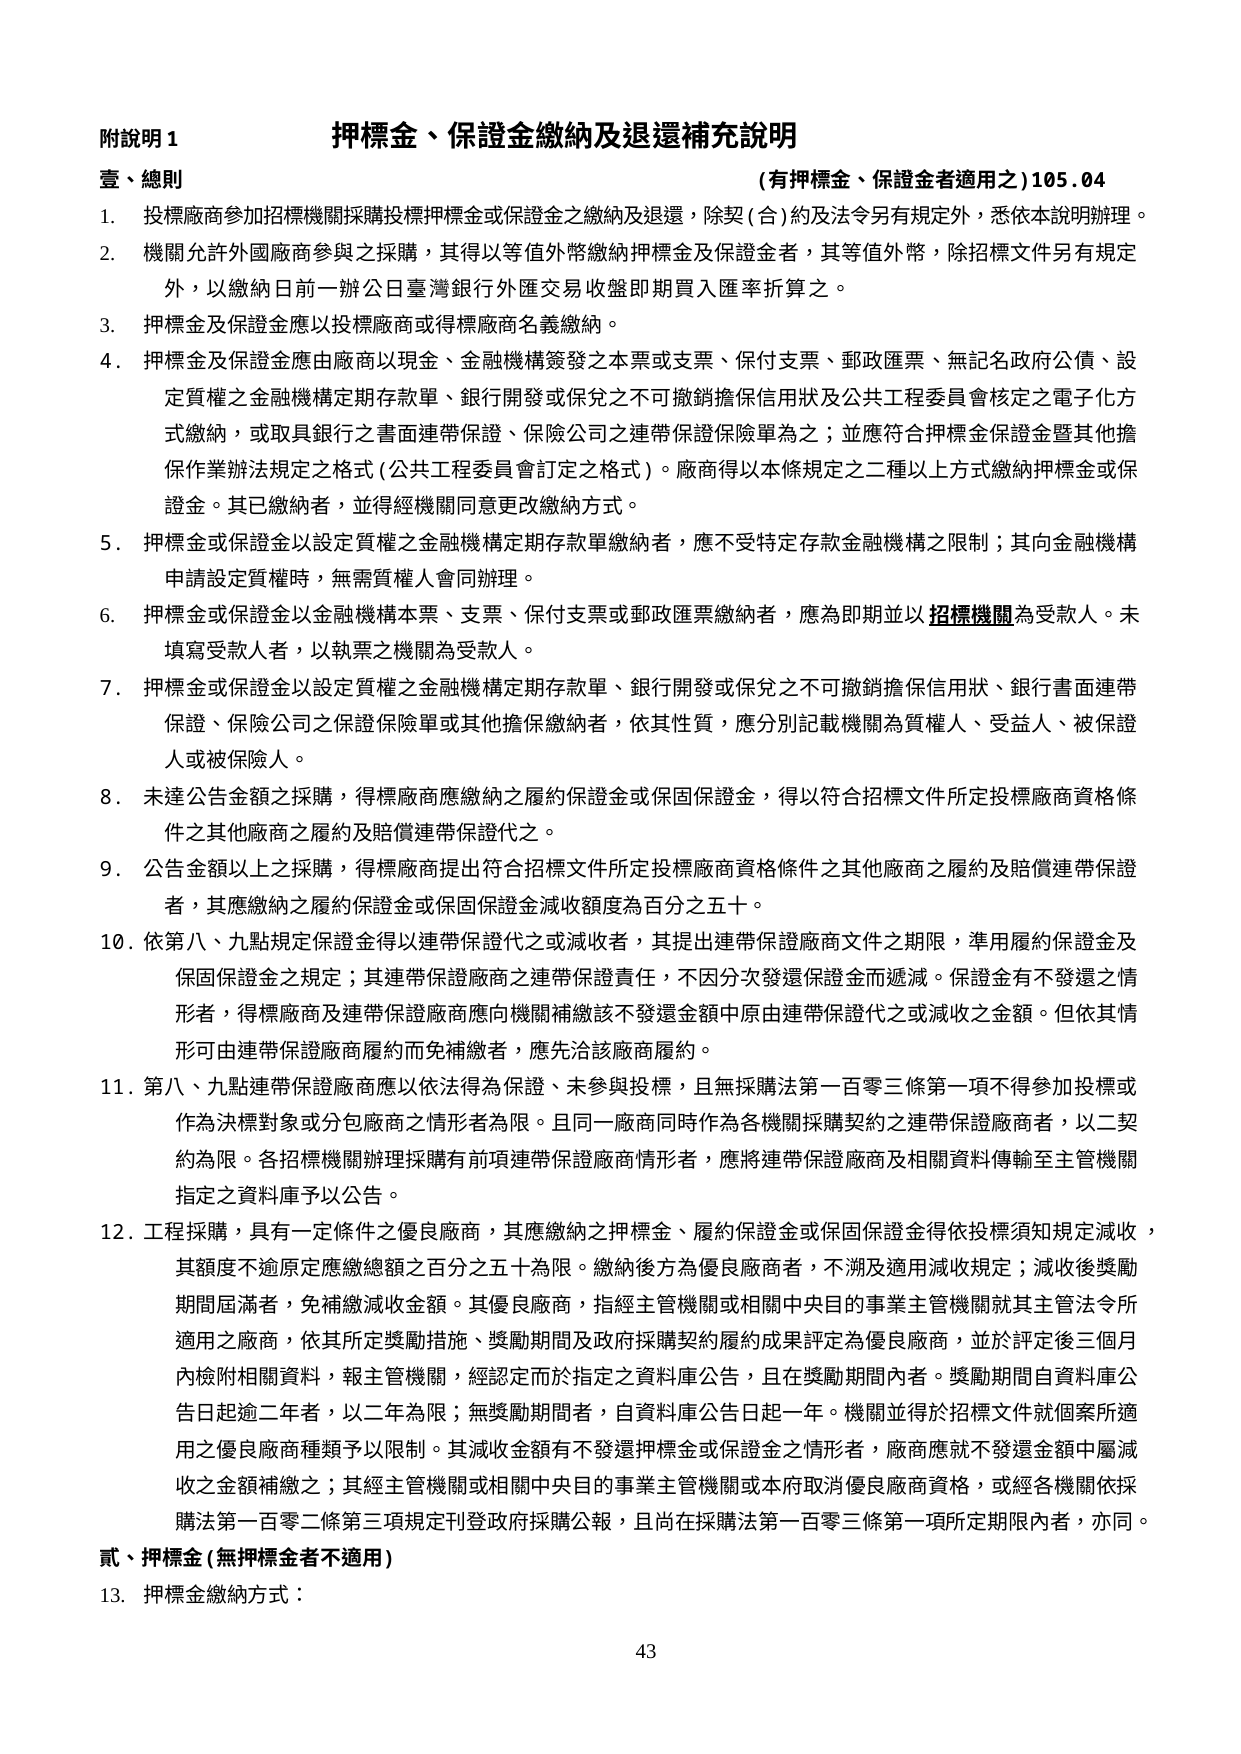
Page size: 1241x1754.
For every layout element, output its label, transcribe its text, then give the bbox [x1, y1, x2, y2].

list 押標金或保證金以設定質權之金融機構定期存款單繳納者，應不受特定存款金融機構之限制；其向金融機構申請設定質權時，無需質權人會同辦理。 [99, 526, 1141, 592]
list 第八、九點連帶保證廠商應以依法得為保證、未參與投標，且無採購法第一百零三條第一項不得參加投標或作為決標對象或分包廠商之情形者為限。且同一廠商同時作為各機關採購契約之連帶保證廠商者，以二契約為限。各招標機關辦理採購有前項連帶保證廠商情形者，應將連帶保證廠商及相關資料傳輸至主管機關指定之資料庫予以公告。 [99, 1070, 1141, 1209]
list 投標廠商參加招標機關採購投標押標金或保證金之繳納及退還，除契(合)約及法令另有規定外，悉依本說明辦理。 [99, 199, 1141, 230]
list 工程採購，具有一定條件之優良廠商，其應繳納之押標金、履約保證金或保固保證金得依投標須知規定減收，其額度不逾原定應繳總額之百分之五十為限。繳納後方為優良廠商者，不溯及適用減收規定；減收後獎勵期間屆滿者，免補繳減收金額。其優良廠商，指經主管機關或相關中央目的事業主管機關就其主管法令所適用之廠商，依其所定獎勵措施、獎勵期間及政府採購契約履約成果評定為優良廠商，並於評定後三個月內檢附相關資料，報主管機關，經認定而於指定之資料庫公告，且在獎勵期間內者。獎勵期間自資料庫公告日起逾二年者，以二年為限；無獎勵期間者，自資料庫公告日起一年。機關並得於招標文件就個案所適用之優良廠商種類予以限制。其減收金額有不發還押標金或保證金之情形者，廠商應就不發還金額中屬減收之金額補繳之；其經主管機關或相關中央目的事業主管機關或本府取消優良廠商資格，或經各機關依採購法第一百零二條第三項規定刊登政府採購公報，且尚在採購法第一百零三條第一項所定期限內者，亦同。 [99, 1215, 1141, 1536]
text 附說明1 押標金、保證金繳納及退還補充說明 [99, 112, 1141, 154]
list 未達公告金額之採購，得標廠商應繳納之履約保證金或保固保證金，得以符合招標文件所定投標廠商資格條件之其他廠商之履約及賠償連帶保證代之。 [99, 780, 1141, 846]
list 押標金或保證金以金融機構本票、支票、保付支票或郵政匯票繳納者，應為即期並以招標機關為受款人。未填寫受款人者，以執票之機關為受款人。 [99, 598, 1141, 665]
list 押標金及保證金應以投標廠商或得標廠商名義繳納。 [99, 308, 1141, 338]
list 依第八、九點規定保證金得以連帶保證代之或減收者，其提出連帶保證廠商文件之期限，準用履約保證金及保固保證金之規定；其連帶保證廠商之連帶保證責任，不因分次發還保證金而遞減。保證金有不發還之情形者，得標廠商及連帶保證廠商應向機關補繳該不發還金額中原由連帶保證代之或減收之金額。但依其情形可由連帶保證廠商履約而免補繳者，應先洽該廠商履約。 [99, 925, 1141, 1064]
list 押標金或保證金以設定質權之金融機構定期存款單、銀行開發或保兌之不可撤銷擔保信用狀、銀行書面連帶保證、保險公司之保證保險單或其他擔保繳納者，依其性質，應分別記載機關為質權人、受益人、被保證人或被保險人。 [99, 671, 1141, 774]
list 機關允許外國廠商參與之採購，其得以等值外幣繳納押標金及保證金者，其等值外幣，除招標文件另有規定外，以繳納日前一辦公日臺灣銀行外匯交易收盤即期買入匯率折算之。 [99, 236, 1141, 302]
list 押標金及保證金應由廠商以現金、金融機構簽發之本票或支票、保付支票、郵政匯票、無記名政府公債、設定質權之金融機構定期存款單、銀行開發或保兌之不可撤銷擔保信用狀及公共工程委員會核定之電子化方式繳納，或取具銀行之書面連帶保證、保險公司之連帶保證保險單為之；並應符合押標金保證金暨其他擔保作業辦法規定之格式(公共工程委員會訂定之格式)。廠商得以本條規定之二種以上方式繳納押標金或保證金。其已繳納者，並得經機關同意更改繳納方式。 [99, 344, 1141, 520]
text 貳、押標金(無押標金者不適用) [99, 1542, 1141, 1572]
text 壹、總則 (有押標金、保證金者適用之)105.04 [99, 163, 1141, 193]
list 押標金繳納方式： [99, 1578, 1141, 1608]
list 公告金額以上之採購，得標廠商提出符合招標文件所定投標廠商資格條件之其他廠商之履約及賠償連帶保證者，其應繳納之履約保證金或保固保證金減收額度為百分之五十。 [99, 852, 1141, 919]
